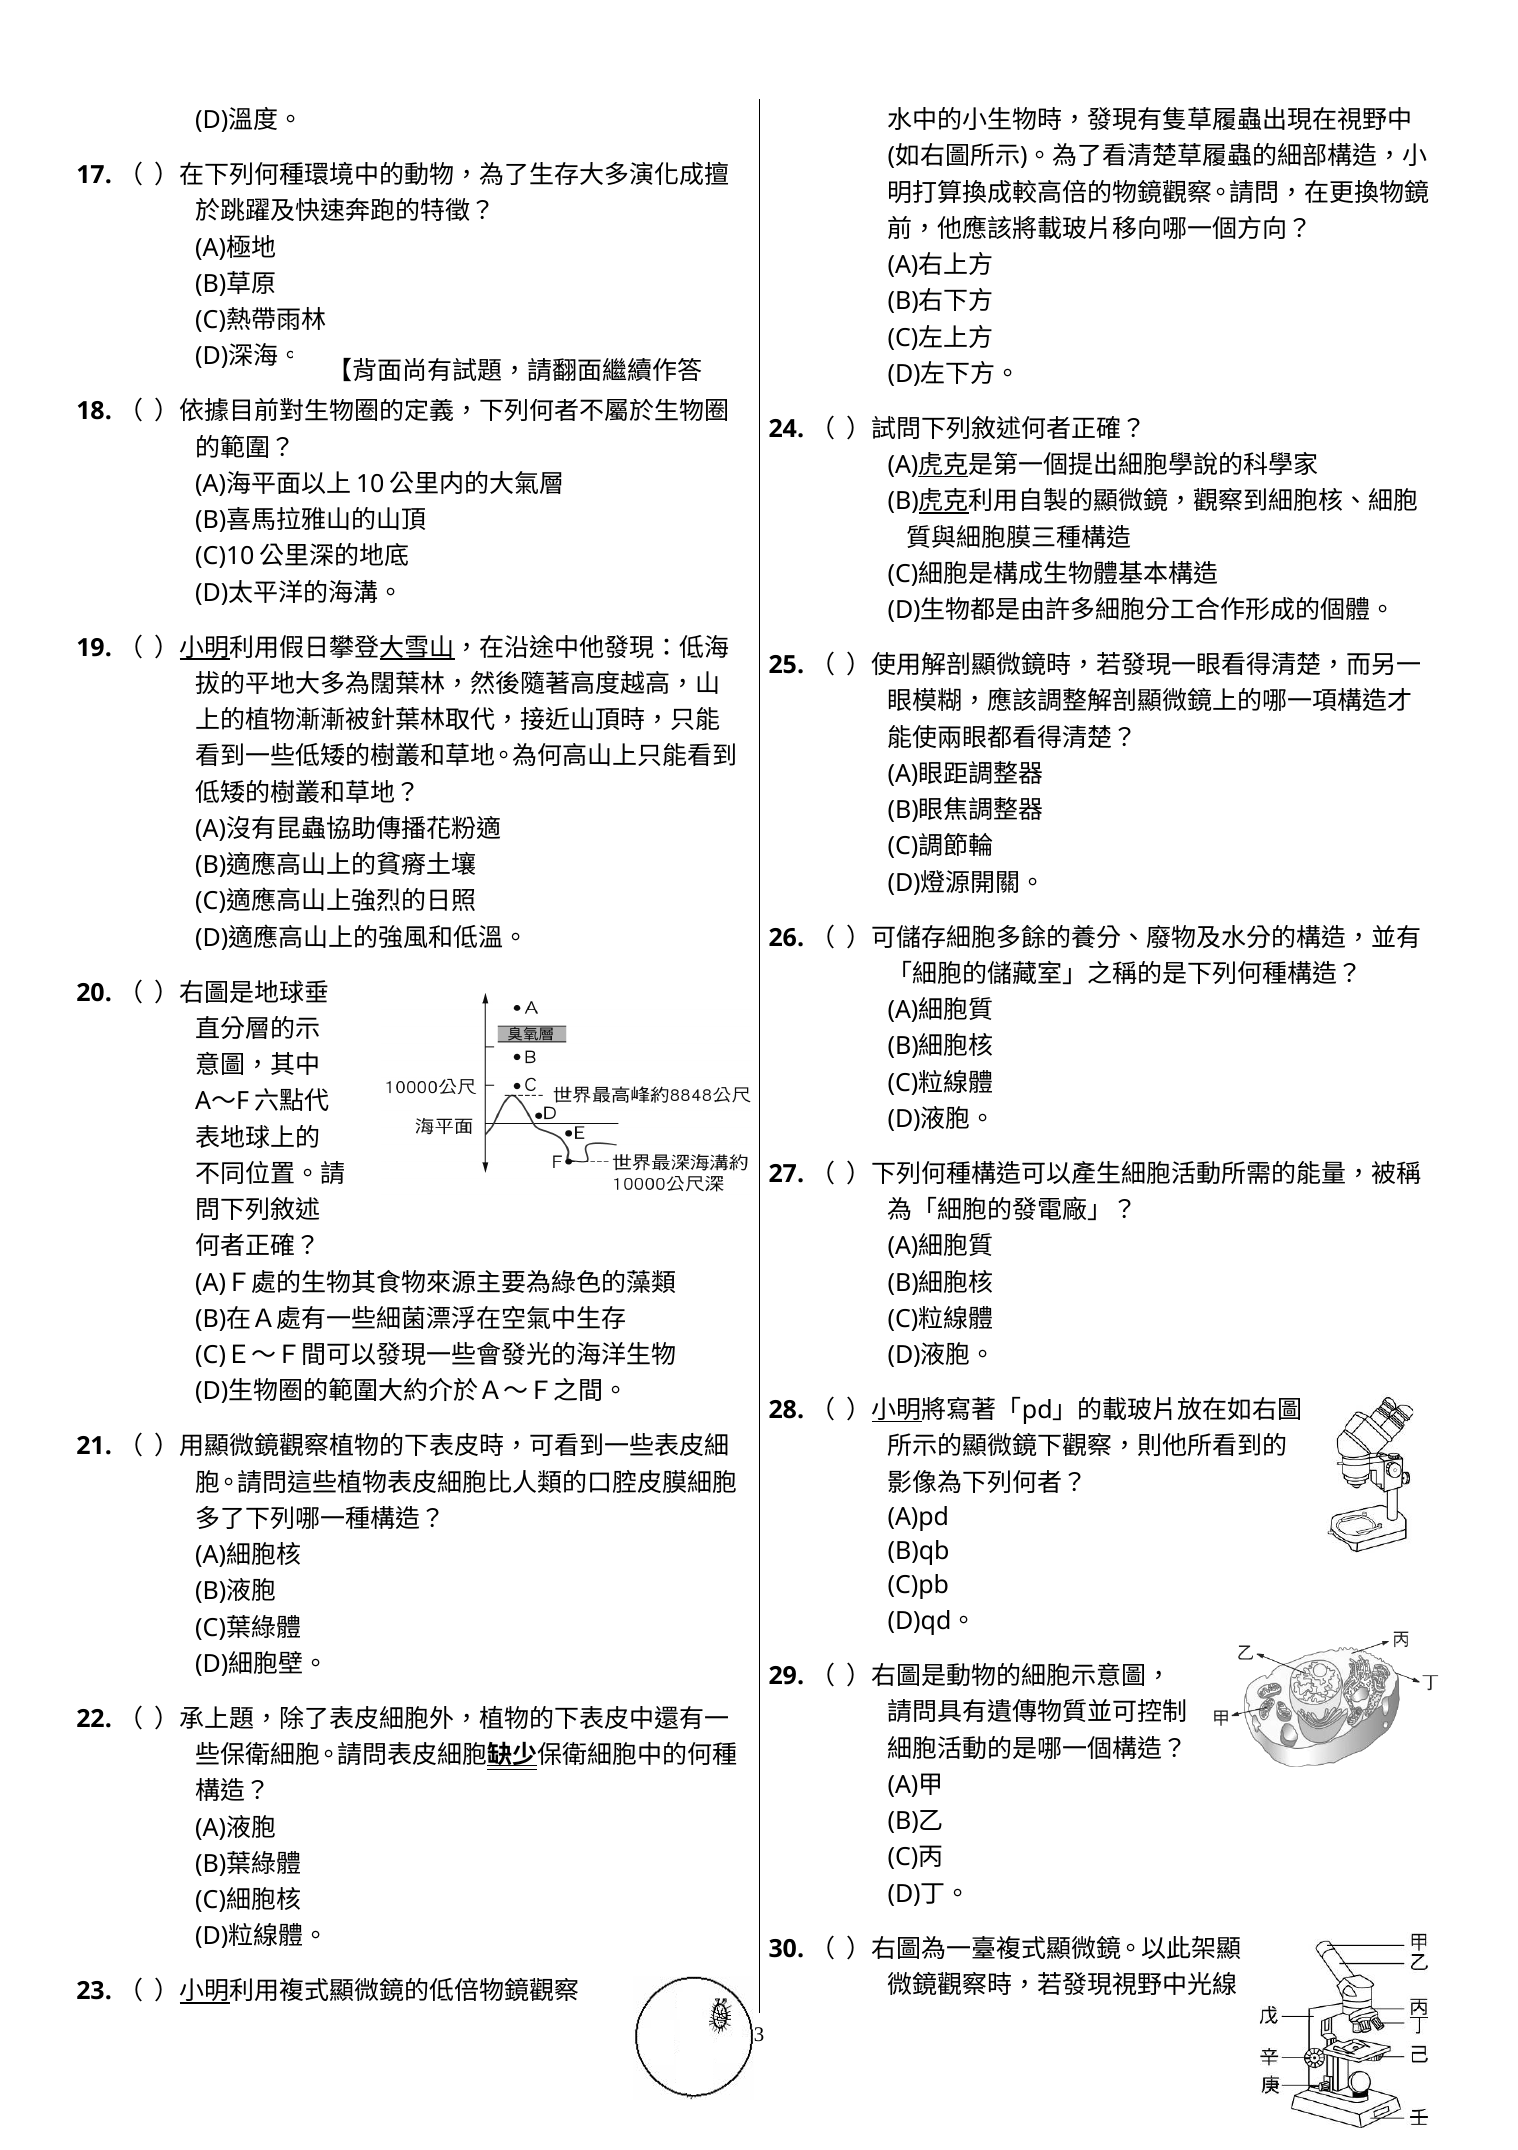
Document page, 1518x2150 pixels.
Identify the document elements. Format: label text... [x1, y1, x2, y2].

list （ ）小明利用假日攀登大雪山，在沿途中他發現：低海拔的平地大多為闊葉林，然後隨著高度越高，山上的植物漸漸被針葉林取代，接近山頂時，只能看到一些低矮的樹叢和草地。為何高山上只能看到低矮的樹叢和草地？ (A)沒有昆蟲協助傳播花粉適 (B)適應高山上的貧瘠土壤 (C)適應高山上強烈的日照 (D)適應高山上的強風和低溫。 [118, 627, 737, 953]
list （ ）小明將寫著「pd」的載玻片放在如右圖所示的顯微鏡下觀察，則他所看到的影像為下列何者？ (A)pd (B)qb (C)pb (D)qd。 [810, 1389, 1429, 1637]
list （ ）右圖是動物的細胞示意圖，請問具有遺傳物質並可控制細胞活動的是哪一個構造？ (A)甲 (B)乙 (C)丙 (D)丁。 [810, 1656, 1429, 1909]
list 水中的小生物時，發現有隻草履蟲出現在視野中(如右圖所示)。為了看清楚草履蟲的細部構造，小明打算換成較高倍的物鏡觀察。請問，在更換物鏡前，他應該將載玻片移向哪一個方向？ (A)右上方 (B)右下方 (C)左上方 (D)左下方。 [810, 99, 1429, 389]
list （ ）在下列何種環境中的動物，為了生存大多演化成擅於跳躍及快速奔跑的特徵？ (A)極地 (B)草原 (C)熱帶雨林 (D)深海。 [118, 154, 737, 372]
list （ ）用顯微鏡觀察植物的下表皮時，可看到一些表皮細胞。請問這些植物表皮細胞比人類的口腔皮膜細胞多了下列哪一種構造？ (A)細胞核 (B)液胞 (C)葉綠體 (D)細胞壁。 [118, 1426, 737, 1679]
list （ ）右圖是地球垂直分層的示意圖，其中A～F六點代表地球上的不同位置。請問下列敘述何者正確？ (A)Ｆ處的生物其食物來源主要為綠色的藻類 (B)在Ａ處有一些細菌漂浮在空氣中生存 (C)Ｅ～Ｆ間可以發現一些會發光的海洋生物 (D)生物圈的範圍大約介於Ａ～Ｆ之間。 [118, 972, 737, 1407]
list （ ）下列何種構造可以產生細胞活動所需的能量，被稱為「細胞的發電廠」？ (A)細胞質 (B)細胞核 (C)粒線體 (D)液胞。 [810, 1153, 1429, 1371]
list （ ）承上題，除了表皮細胞外，植物的下表皮中還有一些保衛細胞。請問表皮細胞缺少保衛細胞中的何種構造？ (A)液胞 (B)葉綠體 (C)細胞核 (D)粒線體。 [118, 1698, 737, 1952]
list (D)溫度。 [118, 99, 737, 136]
list 【背面尚有試題，請翻面繼續作答1/3】 [309, 350, 721, 392]
list （ ）依據目前對生物圈的定義，下列何者不屬於生物圈的範圍？ (A)海平面以上10公里内的大氣層 (B)喜馬拉雅山的山頂 (C)10公里深的地底 (D)太平洋的海溝。 [118, 391, 737, 608]
list （ ）小明利用複式顯微鏡的低倍物鏡觀察 [118, 1971, 737, 2007]
list （ ）可儲存細胞多餘的養分、廢物及水分的構造，並有「細胞的儲藏室」之稱的是下列何種構造？ (A)細胞質 (B)細胞核 (C)粒線體 (D)液胞。 [810, 917, 1429, 1134]
list （ ）右圖為一臺複式顯微鏡。以此架顯微鏡觀察時，若發現視野中光線過暗，則應調整圖中哪一構造以獲得適當的光線？ (A)丙 (B)庚 (C)己 (D)辛。 [810, 1928, 1429, 2001]
picture [381, 993, 754, 1195]
list （ ）試問下列敘述何者正確？ (A)虎克是第一個提出細胞學說的科學家 (B)虎克利用自製的顯微鏡，觀察到細胞核、細胞 質與細胞膜三種構造 (C)細胞是構成生物體基本構造 (D)生物都是由許多細胞分工合作形成的個體。 [810, 408, 1429, 626]
list （ ）使用解剖顯微鏡時，若發現一眼看得清楚，而另一眼模糊，應該調整解剖顯微鏡上的哪一項構造才能使兩眼都看得清楚？ (A)眼距調整器 (B)眼焦調整器 (C)調節輪 (D)燈源開關。 [810, 644, 1429, 898]
